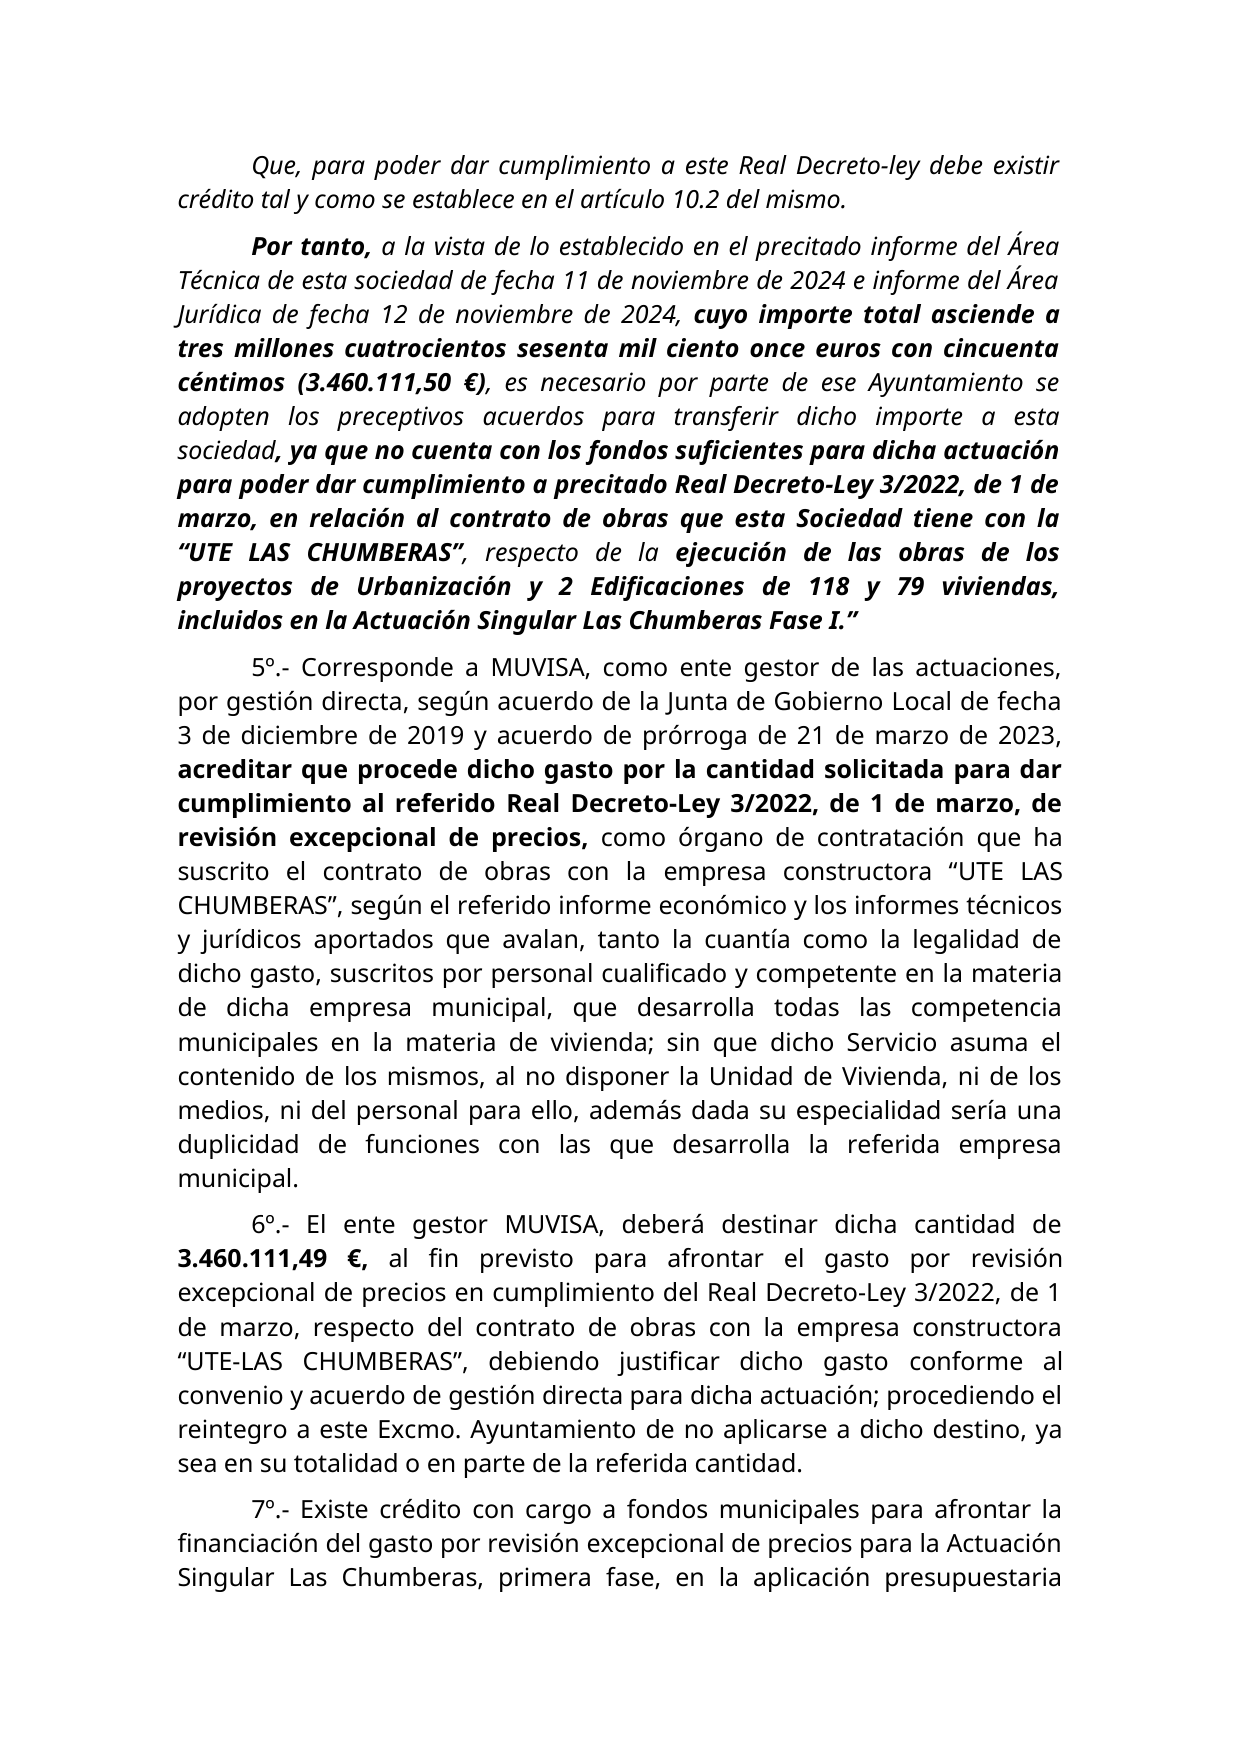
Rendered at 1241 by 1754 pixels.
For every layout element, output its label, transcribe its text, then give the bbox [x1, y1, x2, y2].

text 5º.- Corresponde a MUVISA, como ente gestor de las actuaciones, por gestión directa, según acuerdo de la Junta de Gobierno Local de fecha 3 de diciembre de 2019 y acuerdo de prórroga de 21 de marzo de 2023, acreditar que procede dicho gasto por la cantidad solicitada para dar cumplimiento al referido Real Decreto-Ley 3/2022, de 1 de marzo, de revisión excepcional de precios, como órgano de contratación que ha suscrito el contrato de obras con la empresa constructora “UTE LAS CHUMBERAS”, según el referido informe económico y los informes técnicos y jurídicos aportados que avalan, tanto la cuantía como la legalidad de dicho gasto, suscritos por personal cualificado y competente en la materia de dicha empresa municipal, que desarrolla todas las competencia municipales en la materia de vivienda; sin que dicho Servicio asuma el contenido de los mismos, al no disponer la Unidad de Vivienda, ni de los medios, ni del personal para ello, además dada su especialidad sería una duplicidad de funciones con las que desarrolla la referida empresa municipal. [177, 649, 1063, 1194]
text 6º.- El ente gestor MUVISA, deberá destinar dicha cantidad de 3.460.111,49 €, al fin previsto para afrontar el gasto por revisión excepcional de precios en cumplimiento del Real Decreto-Ley 3/2022, de 1 de marzo, respecto del contrato de obras con la empresa constructora “UTE-LAS CHUMBERAS”, debiendo justificar dicho gasto conforme al convenio y acuerdo de gestión directa para dicha actuación; procediendo el reintegro a este Excmo. Ayuntamiento de no aplicarse a dicho destino, ya sea en su totalidad o en parte de la referida cantidad. [177, 1207, 1063, 1479]
text Por tanto, a la vista de lo establecido en el precitado informe del Área Técnica de esta sociedad de fecha 11 de noviembre de 2024 e informe del Área Jurídica de fecha 12 de noviembre de 2024, cuyo importe total asciende a tres millones cuatrocientos sesenta mil ciento once euros con cincuenta céntimos (3.460.111,50 €), es necesario por parte de ese Ayuntamiento se adopten los preceptivos acuerdos para transferir dicho importe a esta sociedad, ya que no cuenta con los fondos suficientes para dicha actuación para poder dar cumplimiento a precitado Real Decreto-Ley 3/2022, de 1 de marzo, en relación al contrato de obras que esta Sociedad tiene con la “UTE LAS CHUMBERAS”, respecto de la ejecución de las obras de los proyectos de Urbanización y 2 Edificaciones de 118 y 79 viviendas, incluidos en la Actuación Singular Las Chumberas Fase I.” [177, 228, 1063, 637]
text 7º.- Existe crédito con cargo a fondos municipales para afrontar la financiación del gasto por revisión excepcional de precios para la Actuación Singular Las Chumberas, primera fase, en la aplicación presupuestaria [177, 1492, 1063, 1594]
text Que, para poder dar cumplimiento a este Real Decreto-ley debe existir crédito tal y como se establece en el artículo 10.2 del mismo. [177, 148, 1063, 216]
